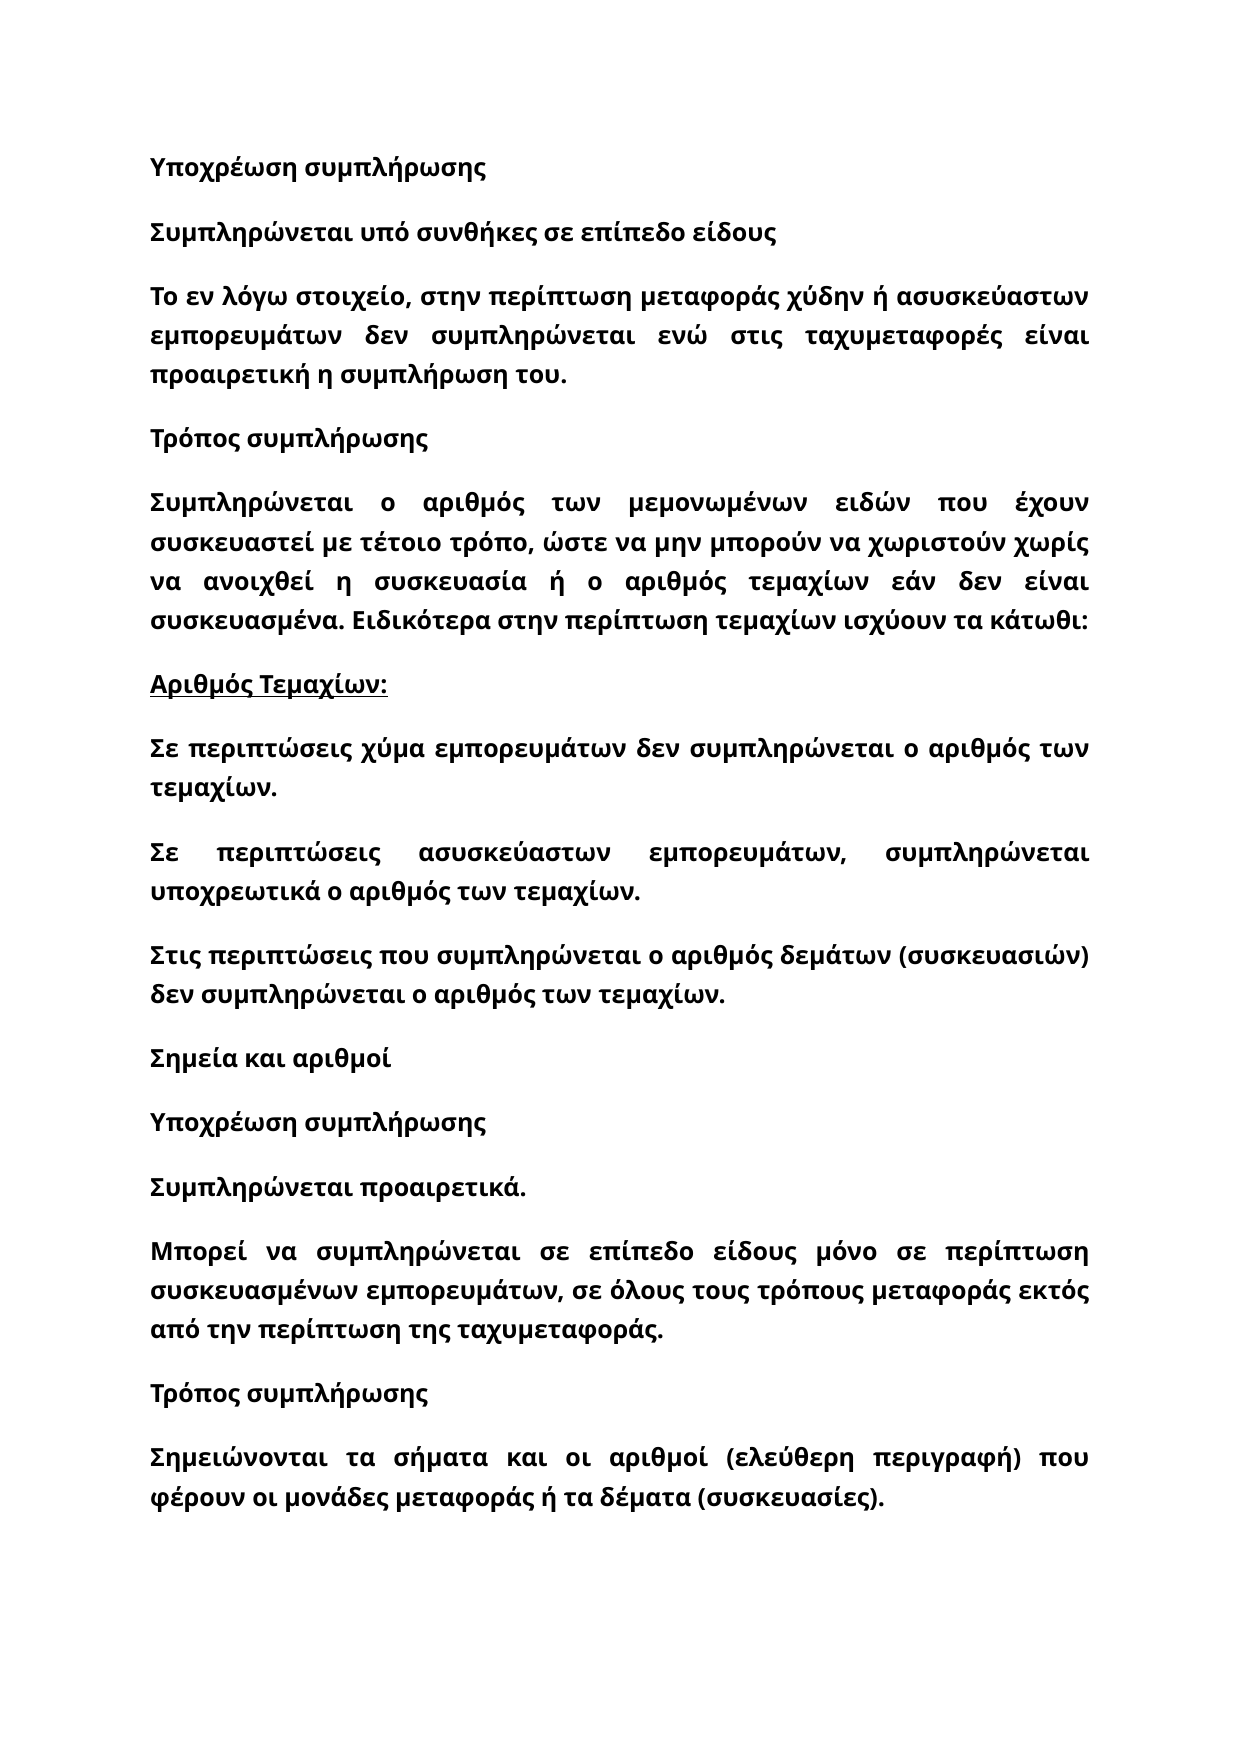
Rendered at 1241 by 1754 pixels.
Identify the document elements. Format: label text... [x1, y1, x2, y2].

text Σημειώνονται τα σήματα και οι αριθμοί (ελεύθερη περιγραφή) που φέρουν οι μονάδες μεταφοράς ή τα δέματα (συσκευασίες). [150, 1440, 1090, 1513]
text Συμπληρώνεται προαιρετικά. [150, 1169, 1090, 1203]
text Στις περιπτώσεις που συμπληρώνεται ο αριθμός δεμάτων (συσκευασιών) δεν συμπληρώνεται ο αριθμός των τεμαχίων. [150, 937, 1090, 1011]
text Τρόπος συμπλήρωσης [150, 1376, 1090, 1410]
text Το εν λόγω στοιχείο, στην περίπτωση μεταφοράς χύδην ή ασυσκεύαστων εμπορευμάτων δεν συμπληρώνεται ενώ στις ταχυμεταφορές είναι προαιρετική η συμπλήρωση του. [150, 278, 1090, 391]
text Συμπληρώνεται ο αριθμός των μεμονωμένων ειδών που έχουν συσκευαστεί με τέτοιο τρόπο, ώστε να μην μπορούν να χωριστούν χωρίς να ανοιχθεί η συσκευασία ή ο αριθμός τεμαχίων εάν δεν είναι συσκευασμένα. Ειδικότερα στην περίπτωση τεμαχίων ισχύουν τα κάτωθι: [150, 485, 1090, 637]
text Τρόπος συμπλήρωσης [150, 421, 1090, 455]
text Συμπληρώνεται υπό συνθήκες σε επίπεδο είδους [150, 214, 1090, 248]
text Υποχρέωση συμπλήρωσης [150, 1105, 1090, 1139]
text Σημεία και αριθμοί [150, 1041, 1090, 1075]
text Αριθμός Τεμαχίων: [150, 667, 1090, 701]
text Σε περιπτώσεις ασυσκεύαστων εμπορευμάτων, συμπληρώνεται υποχρεωτικά ο αριθμός των τεμαχίων. [150, 834, 1090, 907]
text Σε περιπτώσεις χύμα εμπορευμάτων δεν συμπληρώνεται ο αριθμός των τεμαχίων. [150, 731, 1090, 804]
text Υποχρέωση συμπλήρωσης [150, 150, 1090, 184]
text Μπορεί να συμπληρώνεται σε επίπεδο είδους μόνο σε περίπτωση συσκευασμένων εμπορευμάτων, σε όλους τους τρόπους μεταφοράς εκτός από την περίπτωση της ταχυμεταφοράς. [150, 1233, 1090, 1346]
